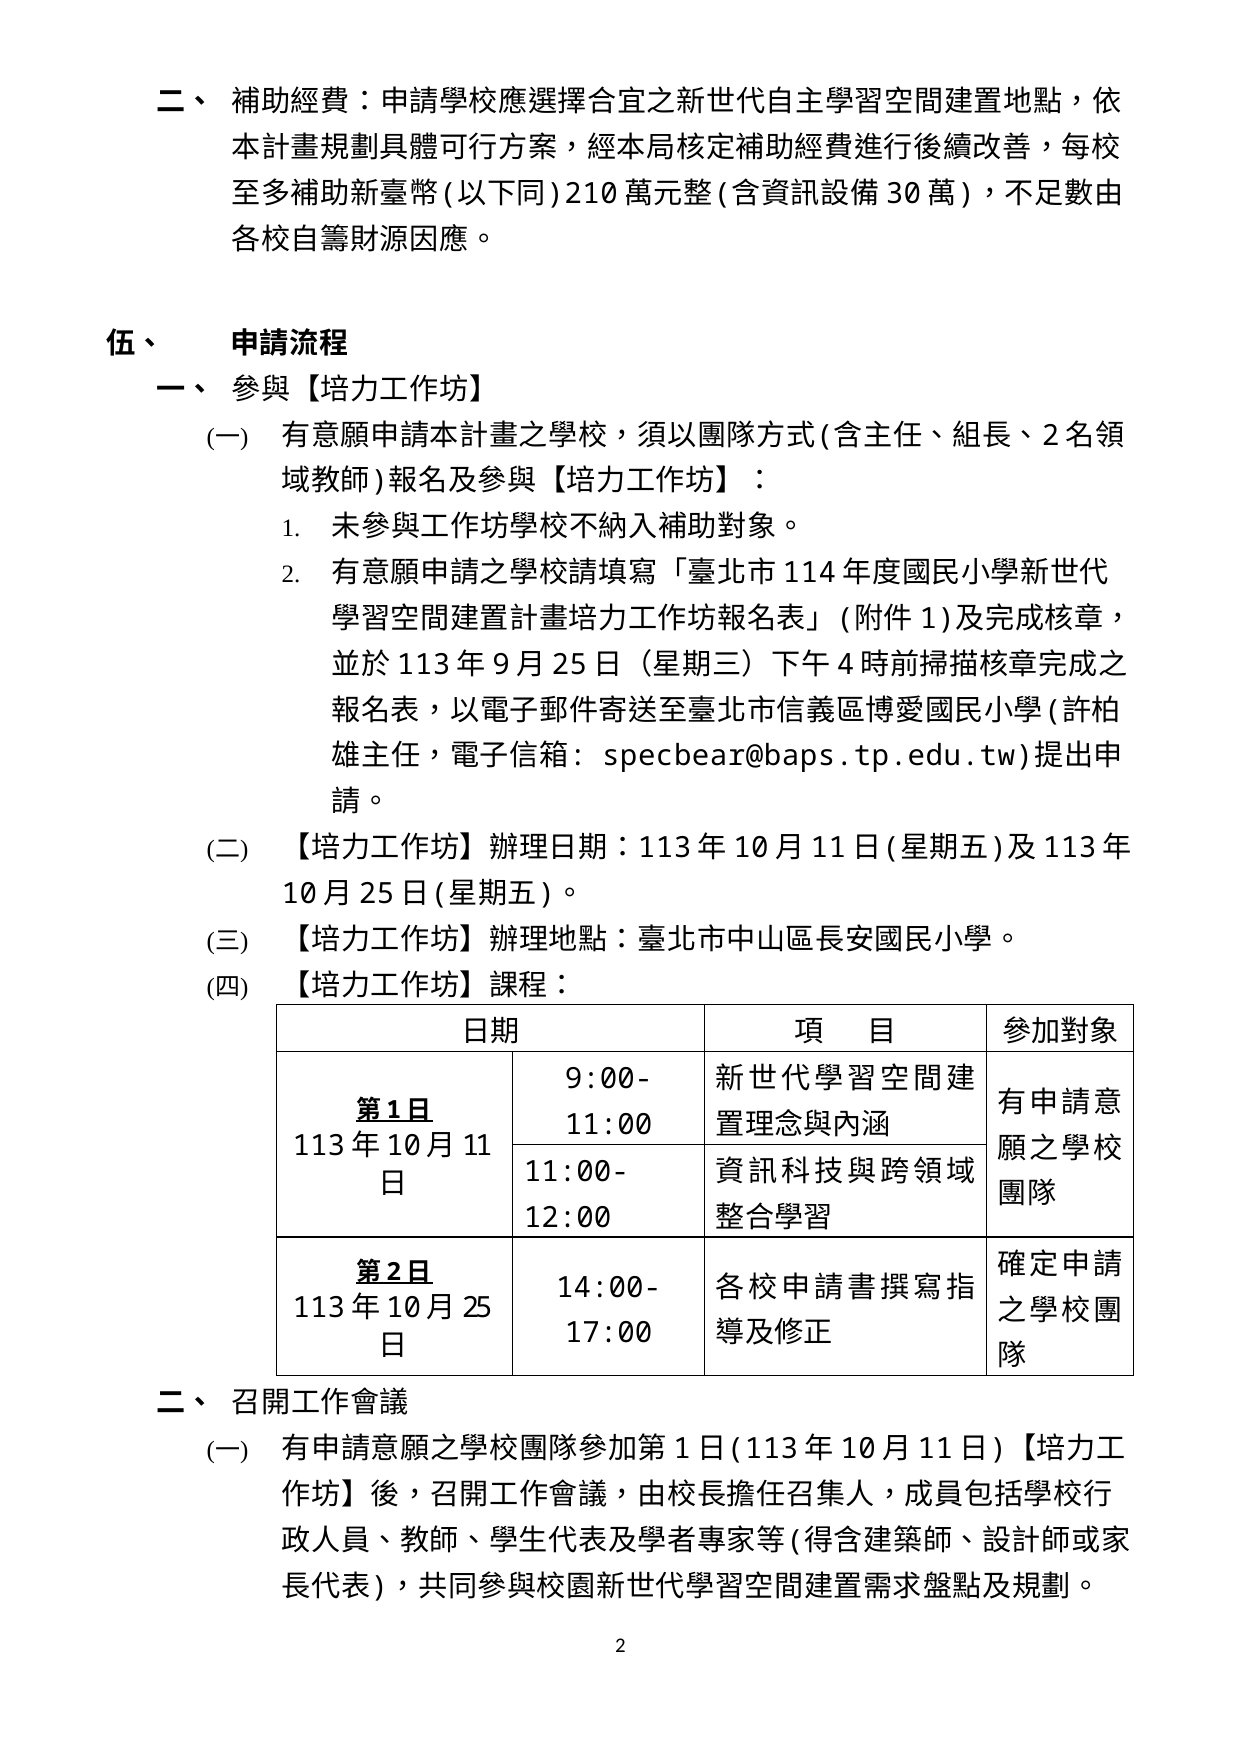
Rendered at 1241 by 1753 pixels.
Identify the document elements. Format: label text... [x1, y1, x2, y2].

list 未參與工作坊學校不納入補助對象。 [281, 500, 1134, 546]
table_cell 確定申請之學校團隊 [987, 1238, 1133, 1375]
table_cell 有申請意願之學校團隊 [987, 1052, 1133, 1236]
list 【培力工作坊】辦理地點：臺北市中山區長安國民小學。 [206, 912, 1134, 958]
list 申請流程 [106, 317, 1134, 362]
table_header 日期 [277, 1005, 704, 1051]
table_cell 14:00-17:00 [513, 1238, 704, 1375]
table_cell 第2日 113年10月25日 [277, 1238, 512, 1375]
list 補助經費：申請學校應選擇合宜之新世代自主學習空間建置地點，依本計畫規劃具體可行方案，經本局核定補助經費進行後續改善，每校至多補助新臺幣(以下同)210萬元整(含資訊設備30萬)，不足數由各校自籌財源因應。 [156, 75, 1134, 258]
table_cell 11:00-12:00 [513, 1145, 704, 1236]
table_header 項 目 [705, 1005, 986, 1051]
table_cell 新世代學習空間建置理念與內涵 [705, 1052, 986, 1144]
list 召開工作會議 [156, 1376, 1134, 1422]
table_cell 9:00-11:00 [513, 1052, 704, 1144]
list 有申請意願之學校團隊參加第1日(113年10月11日)【培力工作坊】後，召開工作會議，由校長擔任召集人，成員包括學校行政人員、教師、學生代表及學者專家等(得含建築師、設計師或家長代表)，共同參與校園新世代學習空間建置需求盤點及規劃。 [206, 1422, 1134, 1605]
list 有意願申請之學校請填寫「臺北市114年度國民小學新世代學習空間建置計畫培力工作坊報名表」(附件1)及完成核章，並於113年9月25日（星期三）下午4時前掃描核章完成之報名表，以電子郵件寄送至臺北市信義區博愛國民小學(許柏雄主任，電子信箱: specbear@baps.tp.edu.tw)提出申請。 [281, 546, 1134, 821]
list 有意願申請本計畫之學校，須以團隊方式(含主任、組長、2名領域教師)報名及參與【培力工作坊】： [206, 408, 1134, 500]
list 參與【培力工作坊】 [156, 362, 1134, 408]
table_cell 第1日 113年10月11日 [277, 1052, 512, 1236]
table_header 參加對象 [987, 1005, 1133, 1051]
table_cell 各校申請書撰寫指導及修正 [705, 1238, 986, 1375]
list 【培力工作坊】辦理日期：113年10月11日(星期五)及113年10月25日(星期五)。 [206, 821, 1134, 912]
table_cell 資訊科技與跨領域整合學習 [705, 1145, 986, 1236]
list 【培力工作坊】課程： [206, 958, 1134, 1004]
